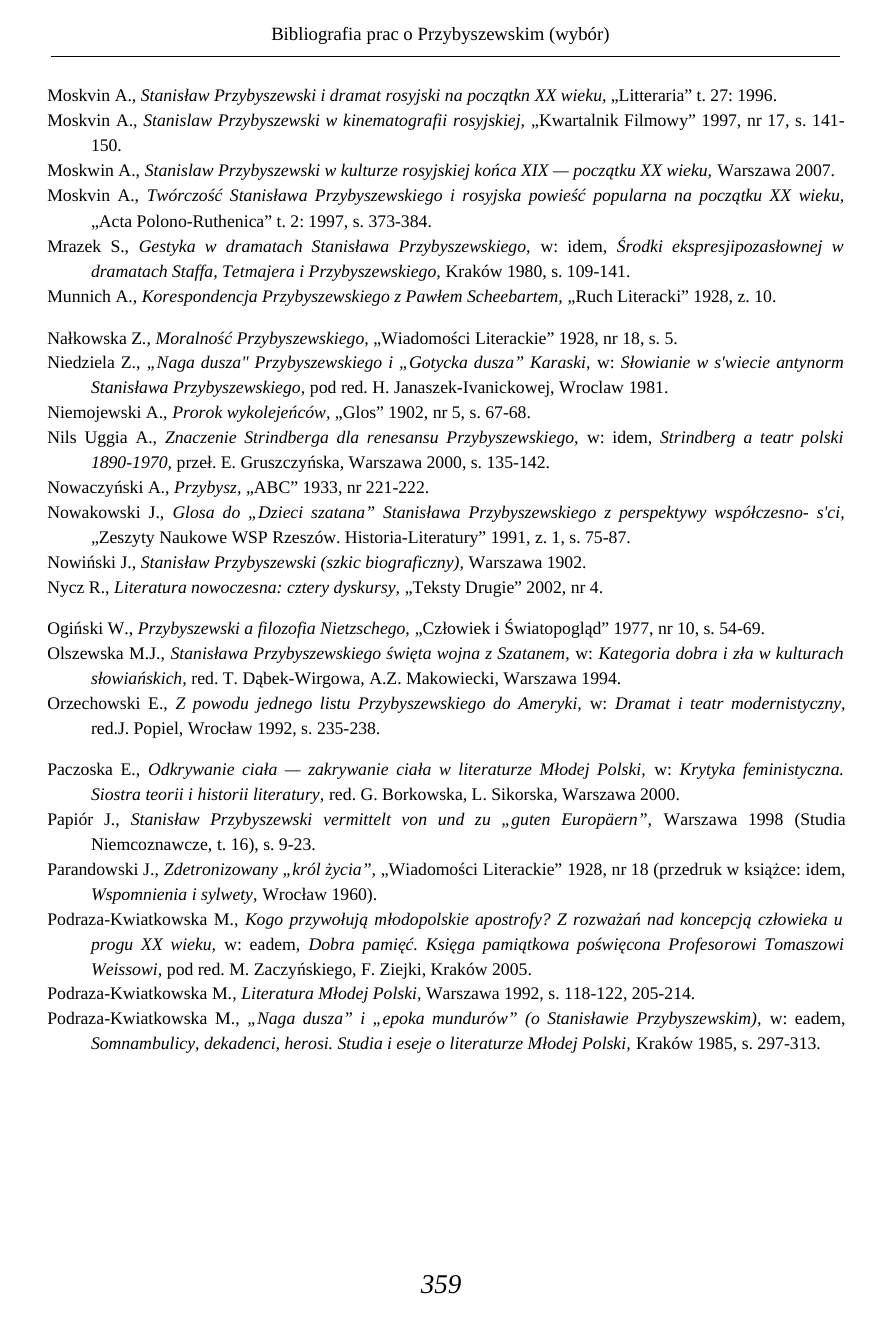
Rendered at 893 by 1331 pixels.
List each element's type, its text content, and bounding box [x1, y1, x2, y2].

text Podraza-Kwiatkowska Μ., „Naga dusza” i „epoka mundurów” (o Stanisławie Przybyszewskim), w: eadem, Somnambulicy, dekadenci, herosi. Studia i eseje o literaturze Młodej Polski, Kraków 1985, s. 297-313. [47, 1008, 846, 1053]
text Moskvin A., Stanisław Przybyszewski i dramat rosyjski na poczqtkn XX wieku, „Litteraria” t. 27: 1996. [47, 85, 846, 105]
text Nowaczyński A., Przybysz, „ABC” 1933, nr 221-222. [47, 477, 846, 497]
text Niemojewski A., Prorok wykolejeńców, „Glos” 1902, nr 5, s. 67-68. [47, 402, 846, 422]
text Niedziela Z., „Naga dusza" Przybyszewskiego i „Gotycka dusza” Karaski, w: Słowianie w s'wiecie antynorm Stanisława Przybyszewskiego, pod red. H. Janaszek-Ivanickowej, Wroclaw 1981. [47, 352, 846, 398]
text Moskvin A., Stanislaw Przybyszewski w kinematografii rosyjskiej, „Kwartalnik Filmowy” 1997, nr 17, s. 141-150. [47, 110, 846, 155]
text Nowiński J., Stanisław Przybyszewski (szkic biograficzny), Warszawa 1902. [47, 552, 846, 572]
text Munnich A., Korespondencja Przybyszewskiego z Pawłem Scheebartem, „Ruch Literacki” 1928, z. 10. [47, 286, 846, 306]
text Bibliografia prac o Przybyszewskim (wybór) [271, 22, 617, 44]
text Nycz R., Literatura nowoczesna: cztery dyskursy, „Teksty Drugie” 2002, nr 4. [47, 576, 846, 597]
text 359 [421, 1268, 473, 1299]
text Parandowski J., Zdetronizowany „król życia”, „Wiadomości Literackie” 1928, nr 18 (przedruk w książce: idem, Wspomnienia i sylwety, Wrocław 1960). [47, 859, 846, 904]
text Mrazek S., Gestyka w dramatach Stanisława Przybyszewskiego, w: idem, Środki ekspresjipozasłownej w dramatach Staffa, Tetmajera i Przybyszewskiego, Kraków 1980, s. 109-141. [47, 236, 846, 281]
text Nałkowska Z., Moralność Przybyszewskiego, „Wiadomości Literackie” 1928, nr 18, s. 5. [47, 327, 846, 348]
text Podraza-Kwiatkowska Μ., Literatura Młodej Polski, Warszawa 1992, s. 118-122, 205-214. [47, 983, 846, 1003]
text Moskvin A., Twórczość Stanisława Przybyszewskiego i rosyjska powieść popularna na początku XX wieku, „Acta Polono-Ruthenica” t. 2: 1997, s. 373-384. [47, 185, 846, 231]
text Papiór J., Stanisław Przybyszewski vermittelt von und zu „guten Europäern”, Warszawa 1998 (Studia Niemcoznawcze, t. 16), s. 9-23. [47, 809, 846, 854]
text Nowakowski J., Glosa do „Dzieci szatana” Stanisława Przybyszewskiego z perspektywy współczesno- s'ci, „Zeszyty Naukowe WSP Rzeszów. Historia-Literatury” 1991, z. 1, s. 75-87. [47, 502, 846, 547]
text Nils Uggia A., Znaczenie Strindberga dla renesansu Przybyszewskiego, w: idem, Strindberg a teatr polski 1890-1970, przeł. E. Gruszczyńska, Warszawa 2000, s. 135-142. [47, 427, 846, 472]
text Olszewska M.J., Stanisława Przybyszewskiego święta wojna z Szatanem, w: Kategoria dobra i zła w kulturach słowiańskich, red. T. Dąbek-Wirgowa, A.Z. Makowiecki, Warszawa 1994. [47, 643, 846, 688]
text Paczoska E., Odkrywanie ciała — zakrywanie ciała w literaturze Młodej Polski, w: Krytyka femini­styczna. Siostra teorii i historii literatury, red. G. Borkowska, L. Sikorska, Warszawa 2000. [47, 759, 846, 804]
text Ogiński W., Przybyszewski a filozofia Nietzschego, „Człowiek i Światopogląd” 1977, nr 10, s. 54-69. [47, 618, 846, 638]
text Podraza-Kwiatkowska Μ., Kogo przywołują młodopolskie apostrofy? Z rozważań nad koncepcją człowieka u progu XX wieku, w: eadem, Dobra pamięć. Księga pamiątkowa poświęcona Profeso­rowi Tomaszowi Weissowi, pod red. Μ. Zaczyńskiego, F. Ziejki, Kraków 2005. [47, 908, 846, 979]
text Moskwin A., Stanislaw Przybyszewski w kulturze rosyjskiej końca XIX — początku XX wieku, Warszawa 2007. [47, 160, 846, 181]
text Orzechowski E., Z powodu jednego listu Przybyszewskiego do Ameryki, w: Dramat i teatr moderni­styczny, red.J. Popiel, Wrocław 1992, s. 235-238. [47, 693, 846, 738]
